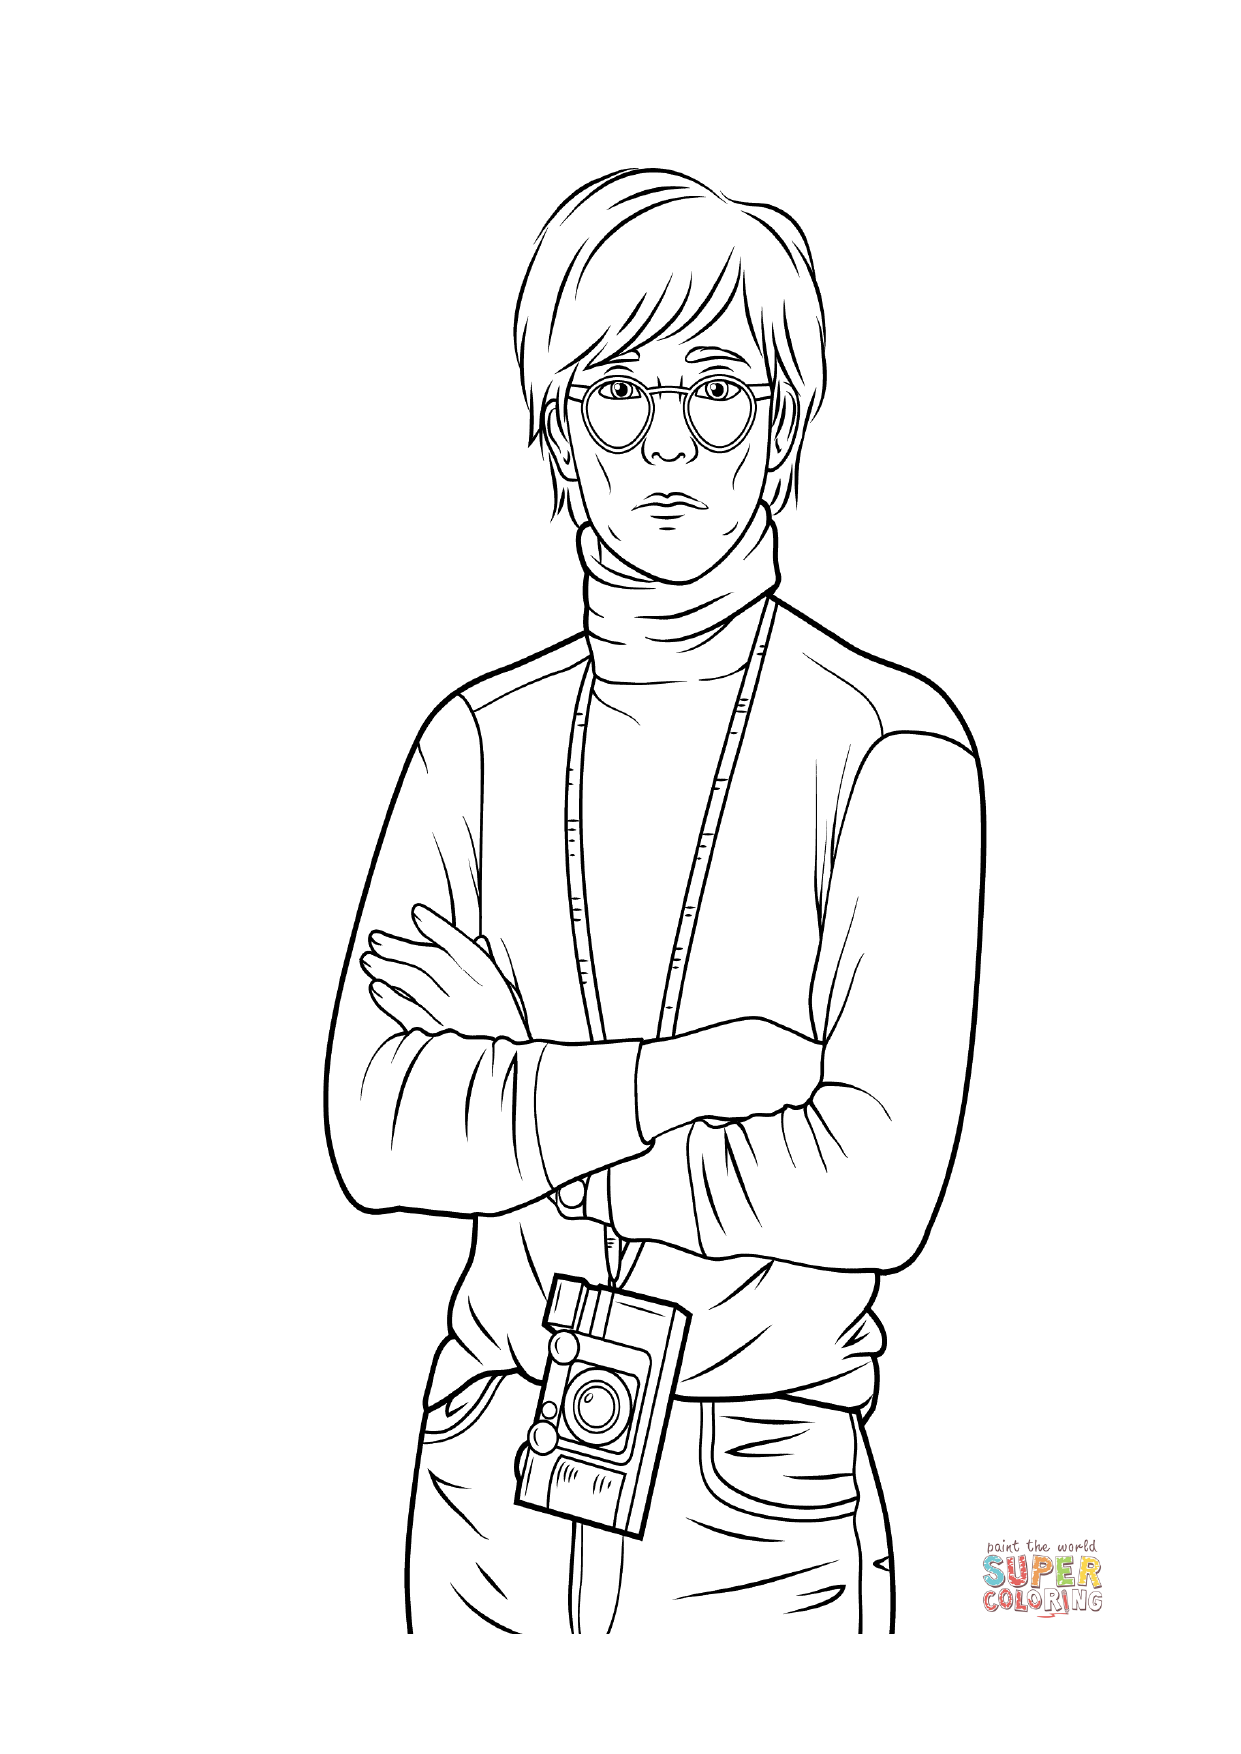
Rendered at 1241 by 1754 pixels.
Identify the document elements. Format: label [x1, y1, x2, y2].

picture [122, 118, 1118, 1634]
